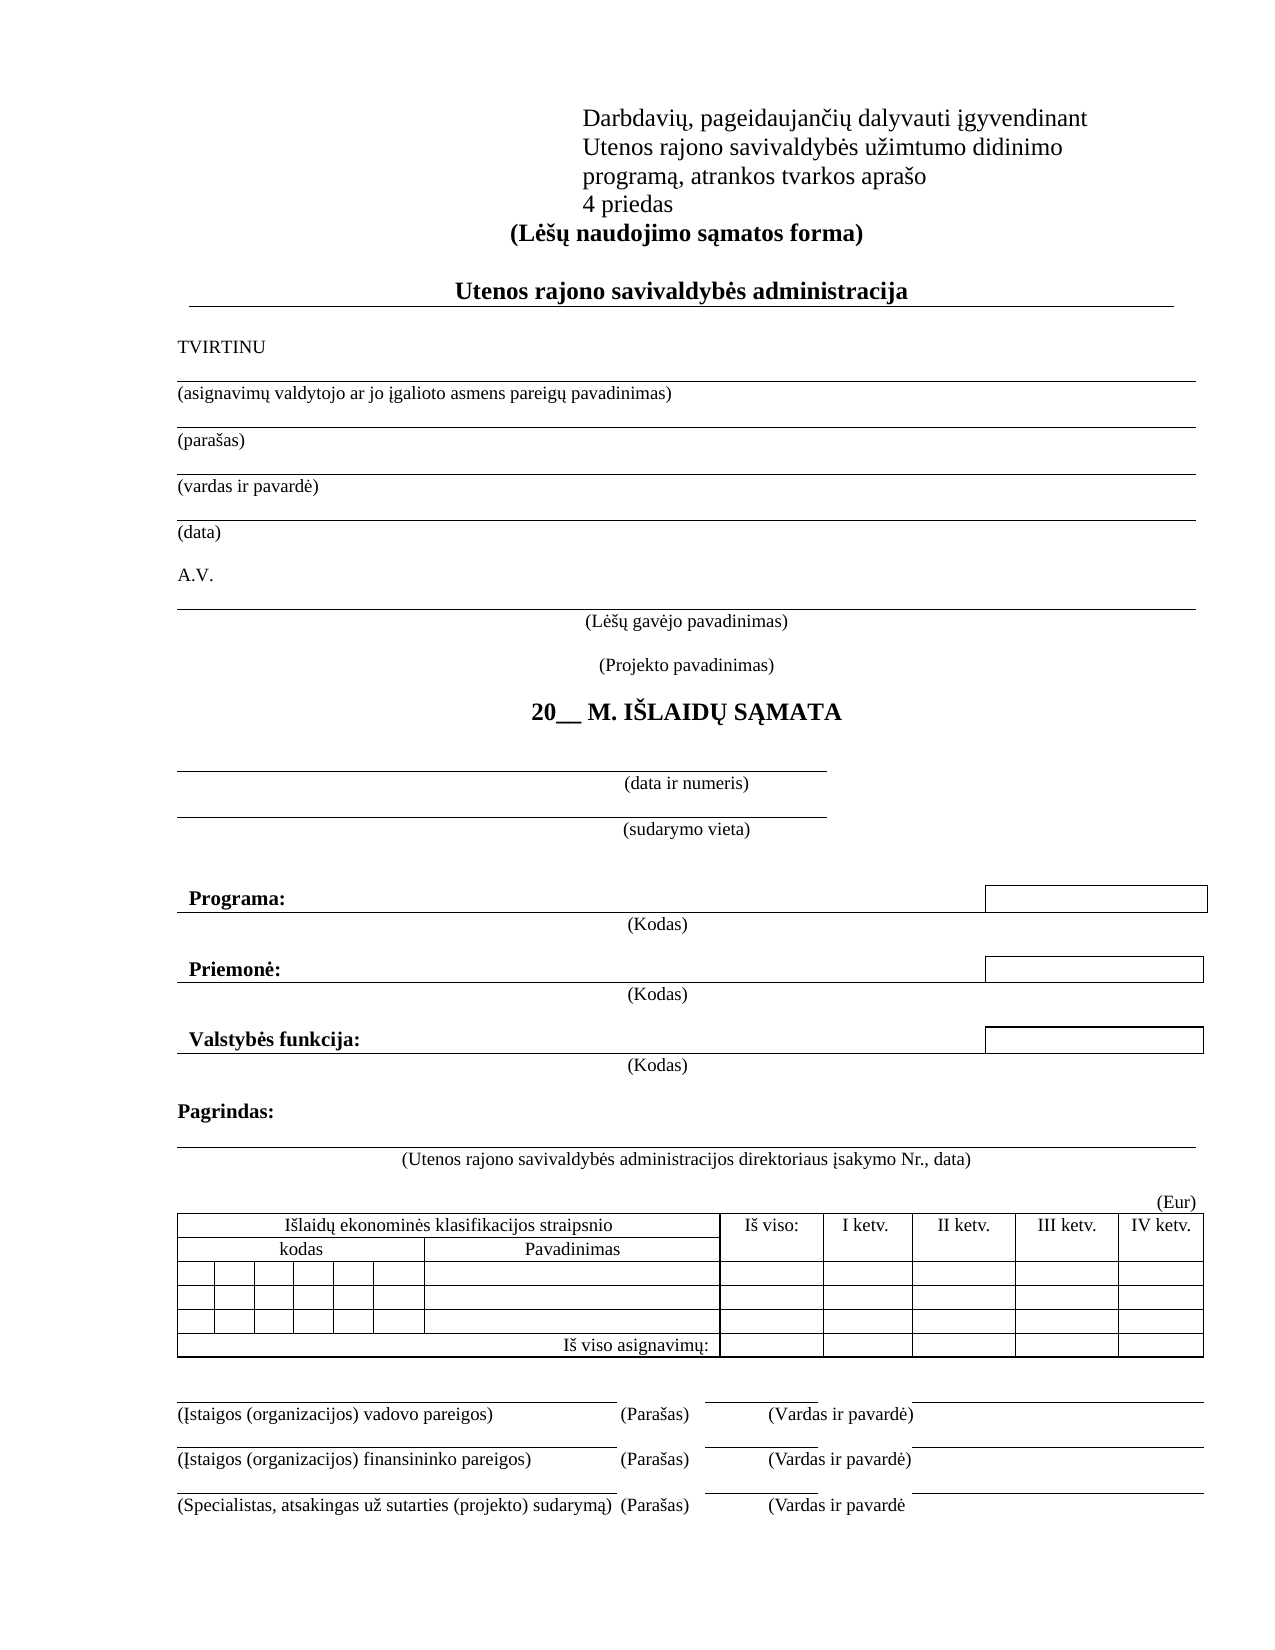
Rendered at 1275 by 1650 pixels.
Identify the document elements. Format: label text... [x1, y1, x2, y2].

text (Lėšų gavėjo pavadinimas) [177, 610, 1196, 632]
table_header IV ketv. [1119, 1214, 1203, 1261]
table_cell [334, 1286, 373, 1309]
text programą, atrankos tvarkos aprašo [447, 161, 1275, 189]
table_cell [294, 1310, 333, 1333]
text Pagrindas: [177, 1099, 1196, 1123]
table_cell Iš viso asignavimų: [178, 1334, 719, 1356]
text 4 priedas [447, 189, 1275, 218]
table_cell [425, 1286, 719, 1309]
table_cell [721, 1262, 823, 1285]
table_header [617, 1425, 705, 1447]
table_cell [721, 1310, 823, 1333]
text (asignavimų valdytojo ar jo įgalioto asmens pareigų pavadinimas) [177, 382, 1196, 404]
table_cell [913, 1262, 1015, 1285]
table_header [986, 957, 1203, 982]
table_cell [334, 1310, 373, 1333]
table_header [912, 1470, 1204, 1493]
table_cell [215, 1286, 254, 1309]
table_header [617, 1470, 705, 1493]
table_cell [334, 1262, 373, 1285]
table_cell [1016, 1310, 1118, 1333]
text TVIRTINU [177, 336, 1196, 358]
table_cell [178, 1286, 214, 1309]
table_cell [425, 1310, 719, 1333]
table_cell [1016, 1262, 1118, 1285]
table_cell [255, 1286, 293, 1309]
table_header [912, 1379, 1204, 1402]
table_header [986, 886, 1207, 912]
table_cell [178, 1310, 214, 1333]
text 20__ M. IŠLAIDŲ SĄMATA [177, 697, 1196, 725]
text (Kodas) [177, 1054, 1196, 1075]
table_cell [1119, 1310, 1203, 1333]
table_header [705, 1379, 818, 1402]
text (Projekto pavadinimas) [177, 653, 1196, 675]
table_header [177, 1379, 617, 1402]
table_cell [1016, 1286, 1118, 1309]
table_cell [824, 1286, 912, 1309]
table_header Utenos rajono savivaldybės administracija [189, 276, 1174, 306]
table_cell [824, 1334, 912, 1356]
table_header I ketv. [824, 1214, 912, 1261]
text (data) [177, 521, 1196, 543]
table_cell [255, 1310, 293, 1333]
table_header III ketv. [1016, 1214, 1118, 1261]
text (Specialistas, atsakingas už sutarties (projekto) sudarymą) (Parašas) (Vardas ir pavardė [177, 1494, 1275, 1515]
table_cell [721, 1334, 823, 1356]
table_header [818, 1470, 912, 1493]
text Utenos rajono savivaldybės užimtumo didinimo [447, 132, 1275, 161]
table_cell [1119, 1334, 1203, 1356]
text (Kodas) [177, 913, 1196, 934]
table_header [705, 1470, 818, 1493]
table_cell [294, 1262, 333, 1285]
table_header [986, 1028, 1203, 1053]
table_cell [425, 1262, 719, 1285]
table_cell [1119, 1286, 1203, 1309]
table_header [177, 1470, 617, 1493]
text (Eur) [177, 1191, 1196, 1213]
text (Utenos rajono savivaldybės administracijos direktoriaus įsakymo Nr., data) [177, 1148, 1196, 1170]
text (Kodas) [177, 983, 1196, 1005]
text Darbdavių, pageidaujančių dalyvauti įgyvendinant [447, 103, 1275, 132]
text (Įstaigos (organizacijos) finansininko pareigos) (Parašas) (Vardas ir pavardė) [177, 1448, 1196, 1470]
table_header [705, 1425, 818, 1447]
table_header Priemonė: [177, 956, 985, 982]
table_cell [913, 1310, 1015, 1333]
table_cell [913, 1286, 1015, 1309]
table_cell [294, 1286, 333, 1309]
table_header [912, 1425, 1204, 1447]
table_cell [374, 1262, 424, 1285]
table_cell [824, 1262, 912, 1285]
table_cell [215, 1310, 254, 1333]
table_cell Pavadinimas [425, 1238, 719, 1261]
table_cell [215, 1262, 254, 1285]
table_cell kodas [178, 1238, 424, 1261]
text (data ir numeris) [177, 772, 1196, 793]
table_header [818, 1379, 912, 1402]
table_cell [913, 1334, 1015, 1356]
table_cell [721, 1286, 823, 1309]
table_header Valstybės funkcija: [177, 1026, 985, 1053]
table_header [177, 1425, 617, 1447]
table_header Iš viso: [721, 1214, 823, 1261]
table_header II ketv. [913, 1214, 1015, 1261]
table_header [818, 1425, 912, 1447]
table_cell [824, 1310, 912, 1333]
table_cell [1016, 1334, 1118, 1356]
table_header Programa: [177, 885, 985, 912]
text A.V. [177, 564, 1196, 586]
table_cell [374, 1310, 424, 1333]
table_header Išlaidų ekonominės klasifikacijos straipsnio [178, 1214, 719, 1237]
text (Lėšų naudojimo sąmatos forma) [177, 218, 1196, 247]
table_cell [374, 1286, 424, 1309]
text (parašas) [177, 428, 1196, 450]
table_cell [178, 1262, 214, 1285]
text (sudarymo vieta) [177, 818, 1196, 839]
table_header [617, 1379, 705, 1402]
table_cell [1119, 1262, 1203, 1285]
text (Įstaigos (organizacijos) vadovo pareigos) (Parašas) (Vardas ir pavardė) [177, 1403, 1196, 1424]
table_cell [255, 1262, 293, 1285]
text (vardas ir pavardė) [177, 475, 1196, 496]
